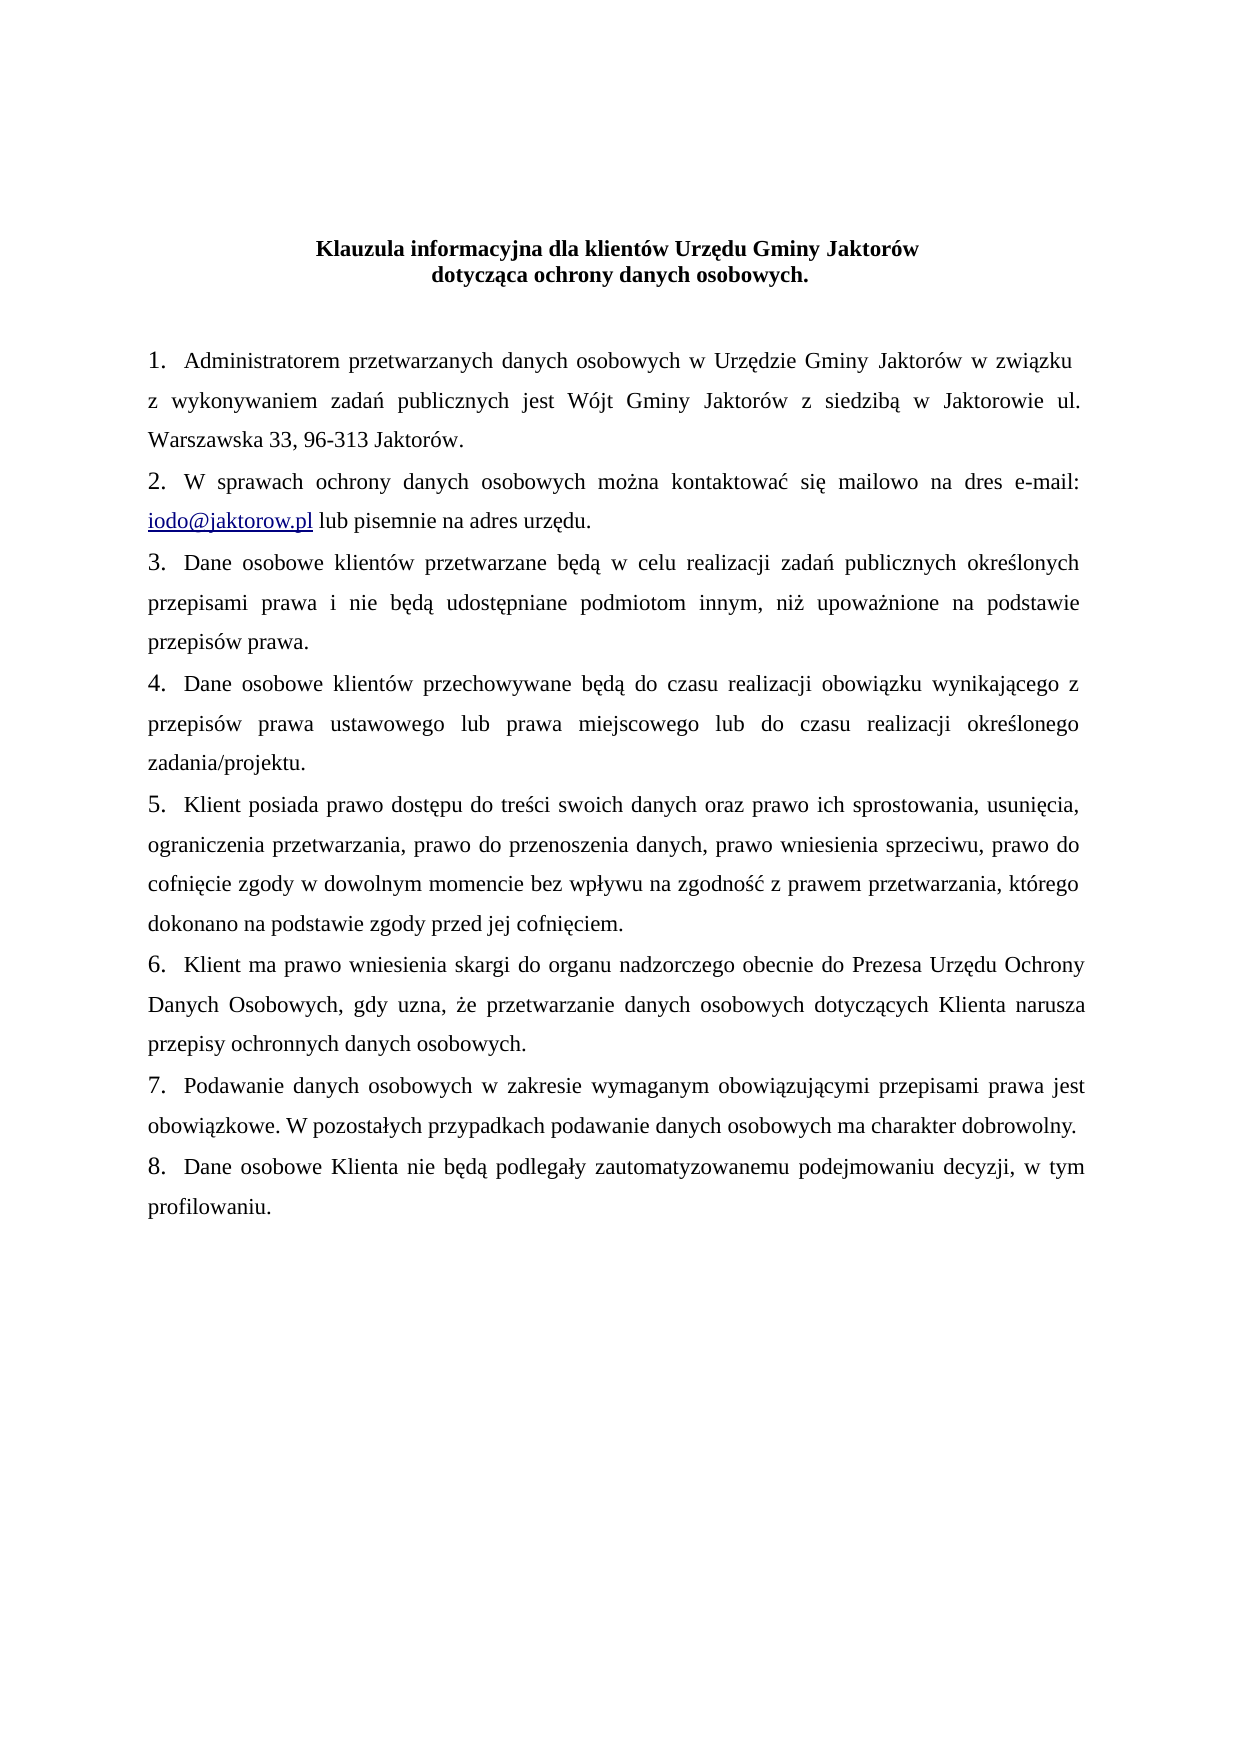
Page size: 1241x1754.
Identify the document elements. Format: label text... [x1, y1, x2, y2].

list Dane osobowe Klienta nie będą podlegały zautomatyzowanemu podejmowaniu decyzji, w tym profilowaniu. [148, 1151, 1087, 1219]
list Dane osobowe klientów przetwarzane będą w celu realizacji zadań publicznych określonych przepisami prawa i nie będą udostępniane podmiotom innym, niż upoważnione na podstawie przepisów prawa. [148, 547, 1081, 655]
list Klient posiada prawo dostępu do treści swoich danych oraz prawo ich sprostowania, usunięcia, ograniczenia przetwarzania, prawo do przenoszenia danych, prawo wniesienia sprzeciwu, prawo do cofnięcie zgody w dowolnym momencie bez wpływu na zgodność z prawem przetwarzania, którego dokonano na podstawie zgody przed jej cofnięciem. [148, 789, 1081, 936]
list Klient ma prawo wniesienia skargi do organu nadzorczego obecnie do Prezesa Urzędu Ochrony Danych Osobowych, gdy uzna, że przetwarzanie danych osobowych dotyczących Klienta narusza przepisy ochronnych danych osobowych. [148, 949, 1087, 1057]
text dotycząca ochrony danych osobowych. [148, 261, 1093, 287]
list Podawanie danych osobowych w zakresie wymaganym obowiązującymi przepisami prawa jest obowiązkowe. W pozostałych przypadkach podawanie danych osobowych ma charakter dobrowolny. [148, 1070, 1087, 1138]
list W sprawach ochrony danych osobowych można kontaktować się mailowo na dres e-mail: iodo@jaktorow.pl lub pisemnie na adres urzędu. [148, 466, 1081, 534]
list Administratorem przetwarzanych danych osobowych w Urzędzie Gminy Jaktorów w związku z wykonywaniem zadań publicznych jest Wójt Gminy Jaktorów z siedzibą w Jaktorowie ul. Warszawska 33, 96-313 Jaktorów. [148, 345, 1081, 453]
list Dane osobowe klientów przechowywane będą do czasu realizacji obowiązku wynikającego z przepisów prawa ustawowego lub prawa miejscowego lub do czasu realizacji określonego zadania/projektu. [148, 668, 1081, 776]
text Klauzula informacyjna dla klientów Urzędu Gminy Jaktorów [148, 235, 1093, 261]
